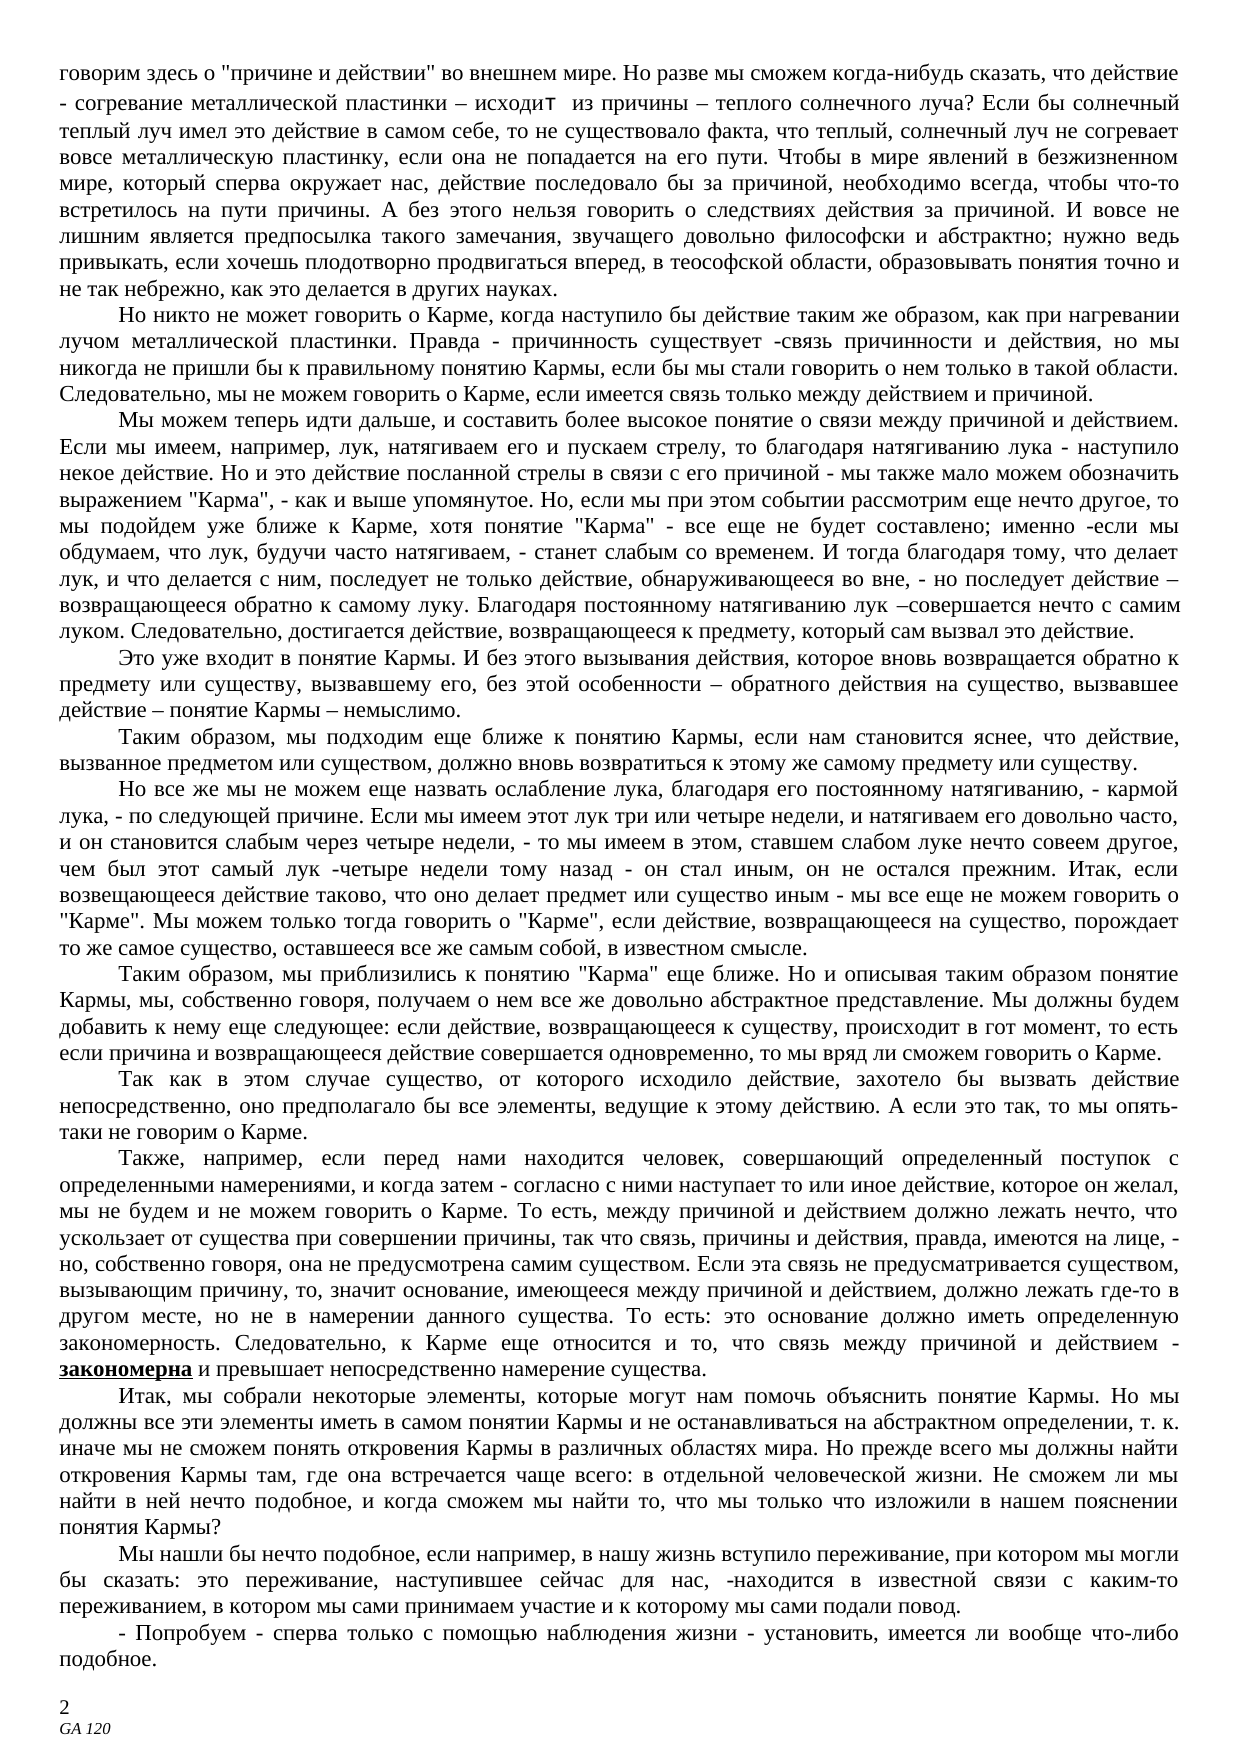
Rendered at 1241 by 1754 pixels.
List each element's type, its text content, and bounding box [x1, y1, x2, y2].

text Мы нашли бы нечто подобное, если например, в нашу жизнь вступило переживание, при котором мы могли бы сказать: это переживание, наступившее сейчас для нас, -находится в известной связи с каким-то переживанием, в котором мы сами принимаем участие и к которому мы сами подали повод. [59, 1540, 1181, 1619]
text - Попробуем - сперва только с помощью наблюдения жизни - установить, имеется ли вообще что-либо подобное. [59, 1619, 1181, 1672]
text Но никто не может говорить о Карме, когда наступило бы действие таким же образом, как при нагревании лучом металлической пластинки. Правда - причинность существует -связь причинности и действия, но мы никогда не пришли бы к правильному понятию Кармы, если бы мы стали говорить о нем только в такой области. Следовательно, мы не можем говорить о Карме, если имеется связь только между действием и причиной. [59, 301, 1181, 407]
text Но все же мы не можем еще назвать ослабление лука, благодаря его постоянному натягиванию, - кармой лука, - по следующей причине. Если мы имеем этот лук три или четыре недели, и натягиваем его довольно часто, и он становится слабым через четыре недели, - то мы имеем в этом, ставшем слабом луке нечто совеем другое, чем был этот самый лук -четыре недели тому назад - он стал иным, он не остался прежним. Итак, если возвещающееся действие таково, что оно делает предмет или существо иным - мы все еще не можем говорить о "Карме". Мы можем только тогда говорить о "Карме", если действие, возвращающееся на существо, порождает то же самое существо, оставшееся все же самым собой, в известном смысле. [59, 776, 1181, 960]
text Таким образом, мы подходим еще ближе к понятию Кармы, если нам становится яснее, что действие, вызванное предметом или существом, должно вновь возвратиться к этому же самому предмету или существу. [59, 723, 1181, 776]
text Также, например, если перед нами находится человек, совершающий определенный поступок с определенными намерениями, и когда затем - согласно с ними наступает то или иное действие, которое он желал, мы не будем и не можем говорить о Карме. То есть, между причиной и действием должно лежать нечто, что ускользает от существа при совершении причины, так что связь, причины и действия, правда, имеются на лице, - но, собственно говоря, она не предусмотрена самим существом. Если эта связь не предусматривается существом, вызывающим причину, то, значит основание, имеющееся между причиной и действием, должно лежать где-то в другом месте, но не в намерении данного существа. То есть: это основание должно иметь определенную закономерность. Следовательно, к Карме еще относится и то, что связь между причиной и действием - закономерна и превышает непосредственно намерение существа. [59, 1144, 1181, 1382]
text Мы можем теперь идти дальше, и составить более высокое понятие о связи между причиной и действием. Если мы имеем, например, лук, натягиваем его и пускаем стрелу, то благодаря натягиванию лука - наступило некое действие. Но и это действие посланной стрелы в связи с его причиной - мы также мало можем обозначить выражением "Карма", - как и выше упомянутое. Но, если мы при этом событии рассмотрим еще нечто другое, то мы подойдем уже ближе к Карме, хотя понятие "Карма" - все еще не будет составлено; именно -если мы обдумаем, что лук, будучи часто натягиваем, - станет слабым со временем. И тогда благодаря тому, что делает лук, и что делается с ним, последует не только действие, обнаруживающееся во вне, - но последует действие – возвращающееся обратно к самому луку. Благодаря постоянному натягиванию лук –совершается нечто с самим луком. Следовательно, достигается действие, возвращающееся к предмету, который сам вызвал это действие. [59, 407, 1181, 644]
text Это уже входит в понятие Кармы. И без этого вызывания действия, которое вновь возвращается обратно к предмету или существу, вызвавшему его, без этой особенности – обратного действия на существо, вызвавшее действие – понятие Кармы – немыслимо. [59, 644, 1181, 723]
text Итак, мы собрали некоторые элементы, которые могут нам помочь объяснить понятие Кармы. Но мы должны все эти элементы иметь в самом понятии Кармы и не останавливаться на абстрактном определении, т. к. иначе мы не сможем понять откровения Кармы в различных областях мира. Но прежде всего мы должны найти откровения Кармы там, где она встречается чаще всего: в отдельной человеческой жизни. Не сможем ли мы найти в ней нечто подобное, и когда сможем мы найти то, что мы только что изложили в нашем пояснении понятия Кармы? [59, 1382, 1181, 1540]
text Таким образом, мы приблизились к понятию "Карма" еще ближе. Но и описывая таким образом понятие Кармы, мы, собственно говоря, получаем о нем все же довольно абстрактное представление. Мы должны будем добавить к нему еще следующее: если действие, возвращающееся к существу, происходит в гот момент, то есть если причина и возвращающееся действие совершается одновременно, то мы вряд ли сможем говорить о Карме. [59, 960, 1181, 1065]
text говорим здесь о "причине и действии" во внешнем мире. Но разве мы сможем когда-нибудь сказать, что действие - согревание металлической пластинки – исходит из причины – теплого солнечного луча? Если бы солнечный теплый луч имел это действие в самом себе, то не существовало факта, что теплый, солнечный луч не согревает вовсе металлическую пластинку, если она не попадается на его пути. Чтобы в мире явлений в безжизненном мире, который сперва окружает нас, действие последовало бы за причиной, необходимо всегда, чтобы что-то встретилось на пути причины. А без этого нельзя говорить о следствиях действия за причиной. И вовсе не лишним является предпосылка такого замечания, звучащего довольно философски и абстрактно; нужно ведь привыкать, если хочешь плодотворно продвигаться вперед, в теософской области, образовывать понятия точно и не так небрежно, как это делается в других науках. [59, 59, 1181, 301]
text Так как в этом случае существо, от которого исходило действие, захотело бы вызвать действие непосредственно, оно предполагало бы все элементы, ведущие к этому действию. А если это так, то мы опять-таки не говорим о Карме. [59, 1065, 1181, 1144]
